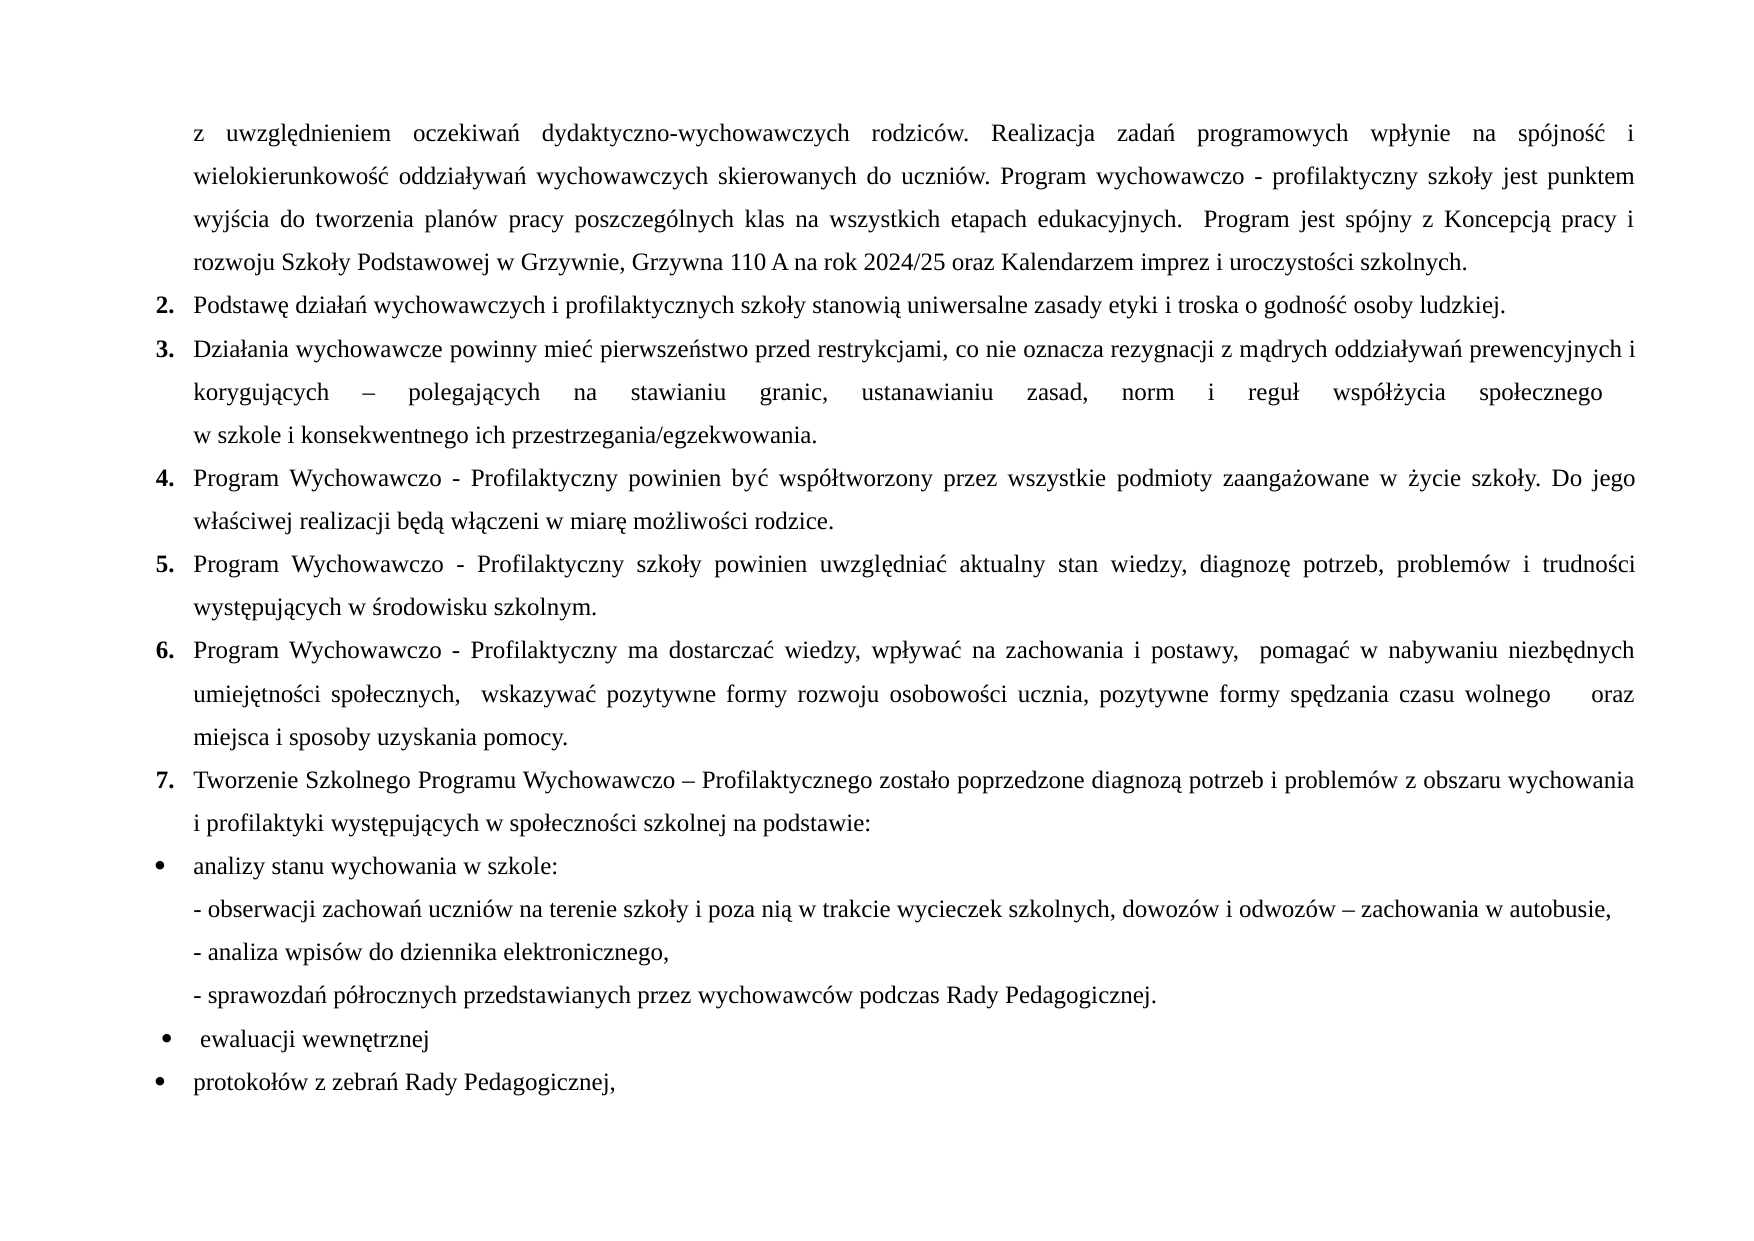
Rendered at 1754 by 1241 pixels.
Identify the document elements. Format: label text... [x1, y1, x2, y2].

list Działania wychowawcze powinny mieć pierwszeństwo przed restrykcjami, co nie oznacza rezygnacji z mądrych oddziaływań prewencyjnych i korygujących – polegających na stawianiu granic, ustanawianiu zasad, norm i reguł współżycia społecznego w szkole i konsekwentnego ich przestrzegania/egzekwowania. [156, 334, 1636, 449]
list Program Wychowawczo - Profilaktyczny powinien być współtworzony przez wszystkie podmioty zaangażowane w życie szkoły. Do jego właściwej realizacji będą włączeni w miarę możliwości rodzice. [156, 463, 1636, 535]
list Program Wychowawczo - Profilaktyczny ma dostarczać wiedzy, wpływać na zachowania i postawy, pomagać w nabywaniu niezbędnych umiejętności społecznych, wskazywać pozytywne formy rozwoju osobowości ucznia, pozytywne formy spędzania czasu wolnego oraz miejsca i sposoby uzyskania pomocy. [156, 636, 1636, 751]
list protokołów z zebrań Rady Pedagogicznej, [156, 1067, 1636, 1096]
list z uwzględnieniem oczekiwań dydaktyczno-wychowawczych rodziców. Realizacja zadań programowych wpłynie na spójność i wielokierunkowość oddziaływań wychowawczych skierowanych do uczniów. Program wychowawczo - profilaktyczny szkoły jest punktem wyjścia do tworzenia planów pracy poszczególnych klas na wszystkich etapach edukacyjnych. Program jest spójny z Koncepcją pracy i rozwoju Szkoły Podstawowej w Grzywnie, Grzywna 110 A na rok 2024/25 oraz Kalendarzem imprez i uroczystości szkolnych. [156, 118, 1636, 276]
text - analiza wpisów do dziennika elektronicznego, [193, 937, 1636, 966]
list Program Wychowawczo - Profilaktyczny szkoły powinien uwzględniać aktualny stan wiedzy, diagnozę potrzeb, problemów i trudności występujących w środowisku szkolnym. [156, 549, 1636, 621]
text - sprawozdań półrocznych przedstawianych przez wychowawców podczas Rady Pedagogicznej. [193, 981, 1636, 1009]
text - obserwacji zachowań uczniów na terenie szkoły i poza nią w trakcie wycieczek szkolnych, dowozów i odwozów – zachowania w autobusie, [193, 894, 1636, 923]
list Tworzenie Szkolnego Programu Wychowawczo – Profilaktycznego zostało poprzedzone diagnozą potrzeb i problemów z obszaru wychowania i profilaktyki występujących w społeczności szkolnej na podstawie: [156, 765, 1636, 837]
list ewaluacji wewnętrznej [162, 1024, 1636, 1052]
list Podstawę działań wychowawczych i profilaktycznych szkoły stanowią uniwersalne zasady etyki i troska o godność osoby ludzkiej. [156, 291, 1636, 319]
list analizy stanu wychowania w szkole: [156, 851, 1636, 880]
